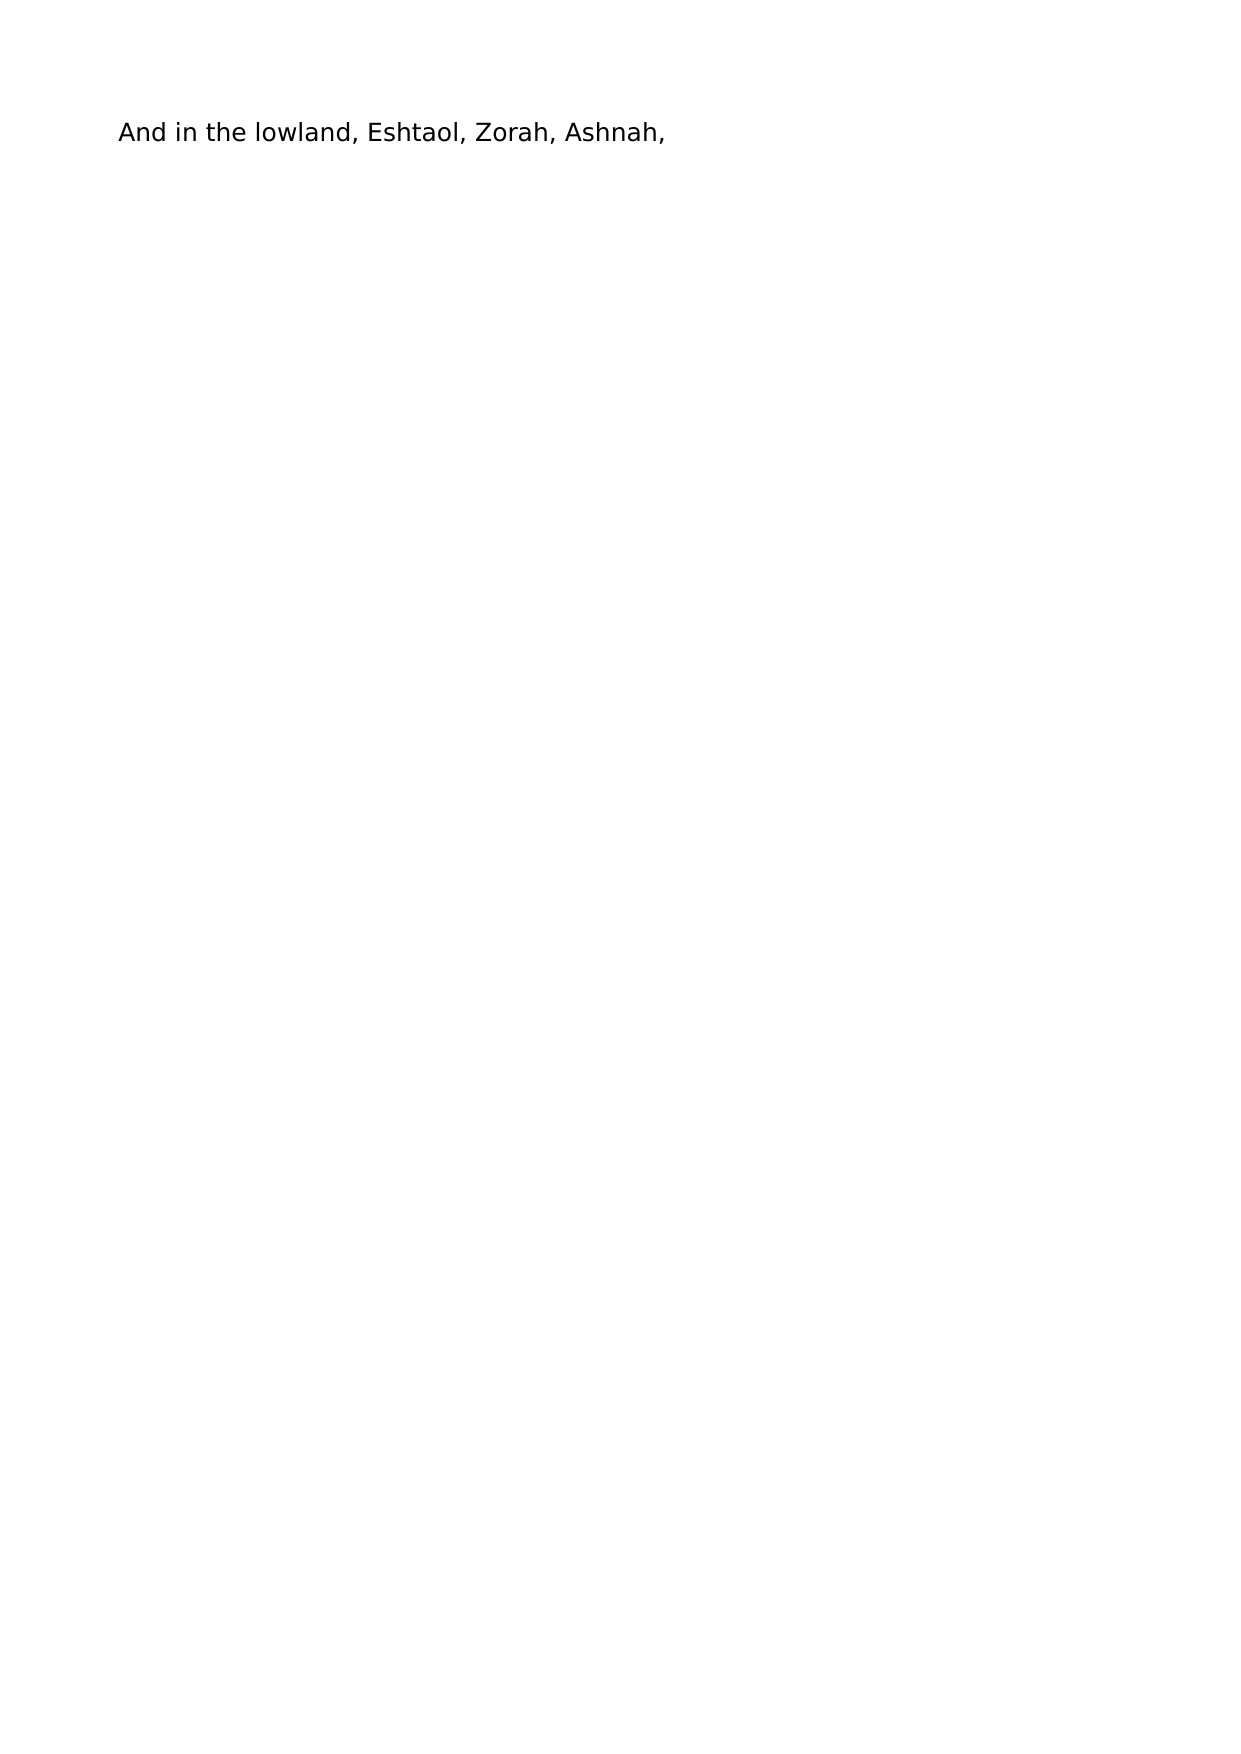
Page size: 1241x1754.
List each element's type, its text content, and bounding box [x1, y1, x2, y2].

text And in the lowland, Eshtaol, Zorah, Ashnah, [118, 118, 1122, 147]
